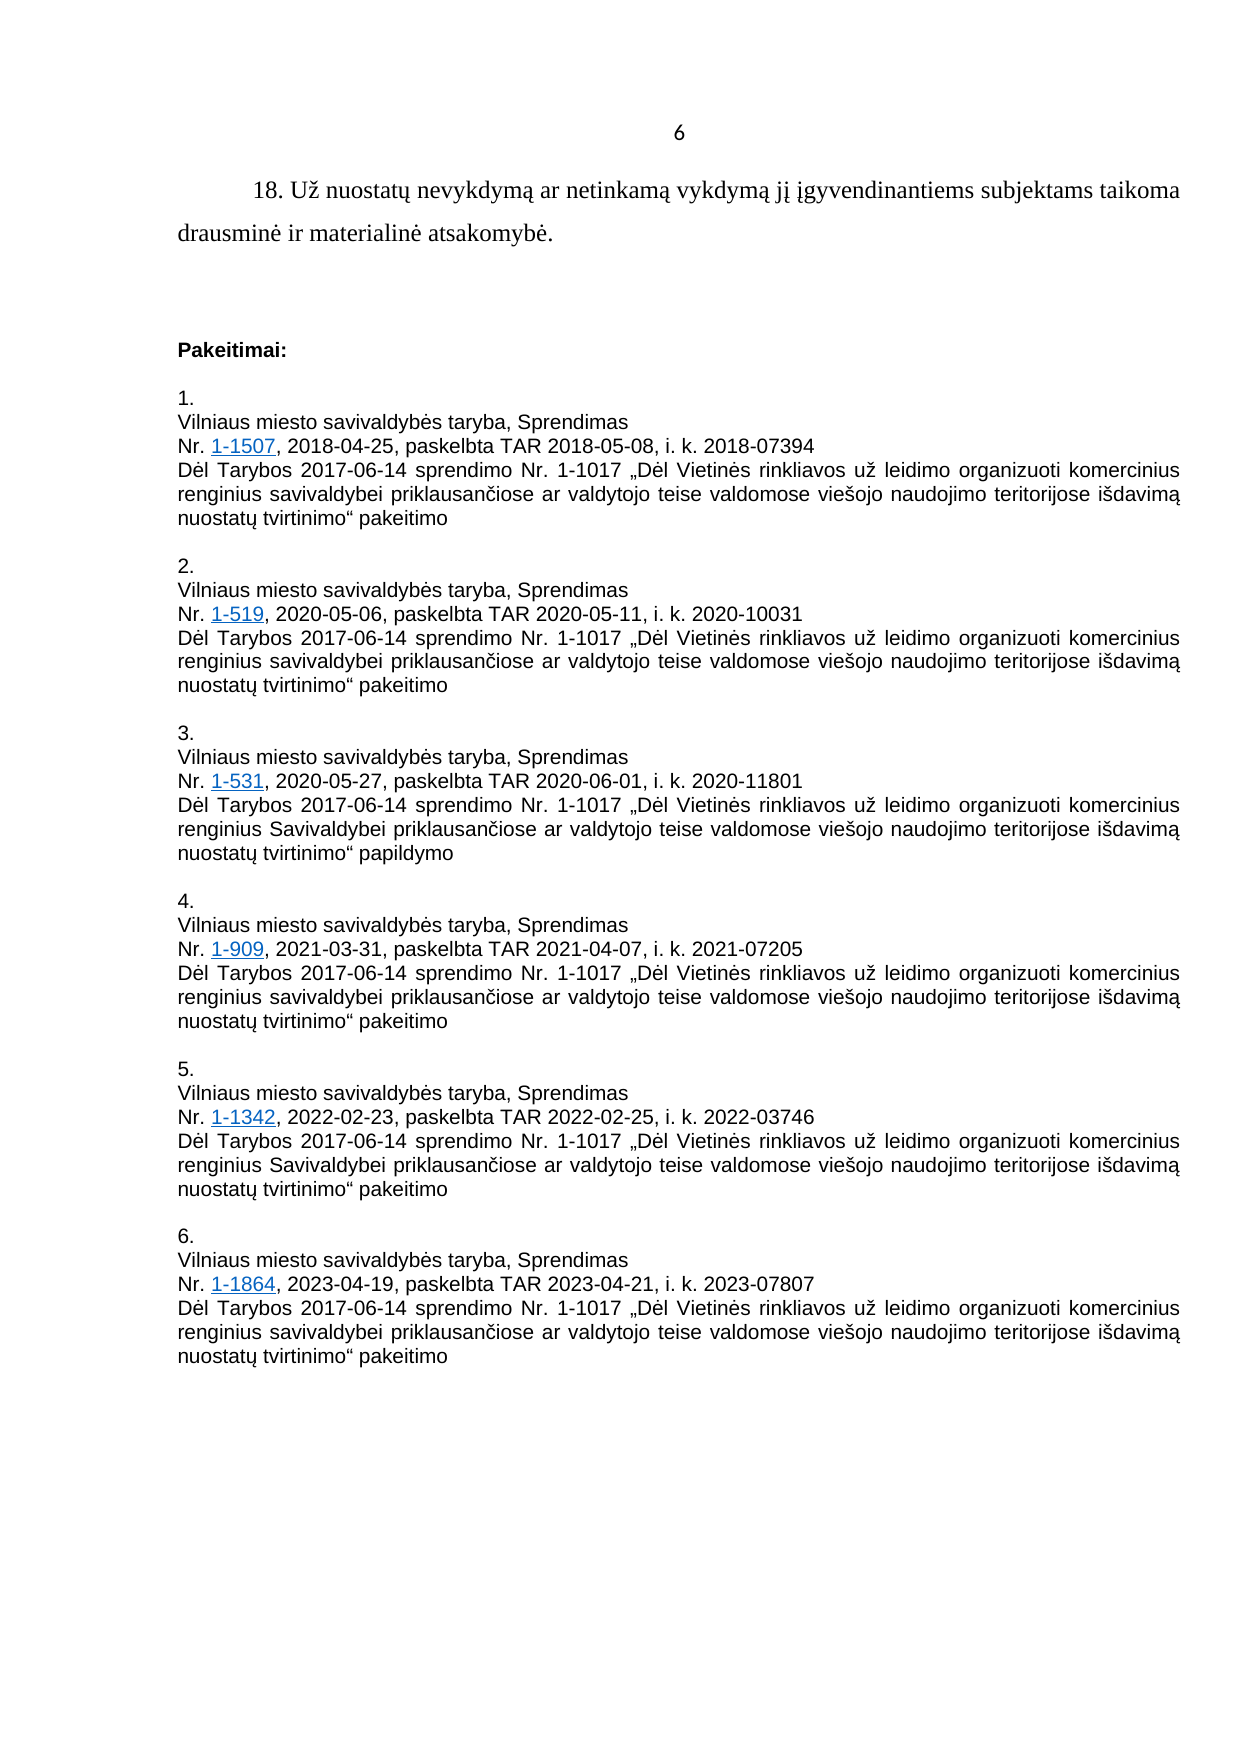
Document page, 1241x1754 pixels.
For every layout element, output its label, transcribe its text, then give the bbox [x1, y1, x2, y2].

text 3. [177, 721, 1181, 745]
text Vilniaus miesto savivaldybės taryba, Sprendimas [177, 1248, 1181, 1272]
text Vilniaus miesto savivaldybės taryba, Sprendimas [177, 913, 1181, 937]
text Nr. 1-1342, 2022-02-23, paskelbta TAR 2022-02-25, i. k. 2022-03746 [177, 1104, 1181, 1128]
text Vilniaus miesto savivaldybės taryba, Sprendimas [177, 1081, 1181, 1104]
text Dėl Tarybos 2017-06-14 sprendimo Nr. 1-1017 „Dėl Vietinės rinkliavos už leidimo organizuoti komercinius renginius savivaldybei priklausančiose ar valdytojo teise valdomose viešojo naudojimo teritorijose išdavimą nuostatų tvirtinimo“ pakeitimo [177, 961, 1181, 1033]
text Nr. 1-1507, 2018-04-25, paskelbta TAR 2018-05-08, i. k. 2018-07394 [177, 434, 1181, 458]
text Dėl Tarybos 2017-06-14 sprendimo Nr. 1-1017 „Dėl Vietinės rinkliavos už leidimo organizuoti komercinius renginius Savivaldybei priklausančiose ar valdytojo teise valdomose viešojo naudojimo teritorijose išdavimą nuostatų tvirtinimo“ papildymo [177, 793, 1181, 865]
text Vilniaus miesto savivaldybės taryba, Sprendimas [177, 745, 1181, 769]
text Dėl Tarybos 2017-06-14 sprendimo Nr. 1-1017 „Dėl Vietinės rinkliavos už leidimo organizuoti komercinius renginius savivaldybei priklausančiose ar valdytojo teise valdomose viešojo naudojimo teritorijose išdavimą nuostatų tvirtinimo“ pakeitimo [177, 458, 1181, 529]
text Nr. 1-1864, 2023-04-19, paskelbta TAR 2023-04-21, i. k. 2023-07807 [177, 1272, 1181, 1296]
text Vilniaus miesto savivaldybės taryba, Sprendimas [177, 410, 1181, 434]
text 6. [177, 1224, 1181, 1248]
text 4. [177, 889, 1181, 913]
text 5. [177, 1057, 1181, 1081]
text 2. [177, 553, 1181, 577]
text 18. Už nuostatų nevykdymą ar netinkamą vykdymą jį įgyvendinantiems subjektams taikoma drausminė ir materialinė atsakomybė. [177, 175, 1181, 247]
text 1. [177, 386, 1181, 410]
text Dėl Tarybos 2017-06-14 sprendimo Nr. 1-1017 „Dėl Vietinės rinkliavos už leidimo organizuoti komercinius renginius savivaldybei priklausančiose ar valdytojo teise valdomose viešojo naudojimo teritorijose išdavimą nuostatų tvirtinimo“ pakeitimo [177, 1296, 1181, 1368]
text Pakeitimai: [177, 338, 1181, 362]
text Dėl Tarybos 2017-06-14 sprendimo Nr. 1-1017 „Dėl Vietinės rinkliavos už leidimo organizuoti komercinius renginius Savivaldybei priklausančiose ar valdytojo teise valdomose viešojo naudojimo teritorijose išdavimą nuostatų tvirtinimo“ pakeitimo [177, 1128, 1181, 1200]
text Dėl Tarybos 2017-06-14 sprendimo Nr. 1-1017 „Dėl Vietinės rinkliavos už leidimo organizuoti komercinius renginius savivaldybei priklausančiose ar valdytojo teise valdomose viešojo naudojimo teritorijose išdavimą nuostatų tvirtinimo“ pakeitimo [177, 625, 1181, 697]
text Nr. 1-519, 2020-05-06, paskelbta TAR 2020-05-11, i. k. 2020-10031 [177, 601, 1181, 625]
text Nr. 1-531, 2020-05-27, paskelbta TAR 2020-06-01, i. k. 2020-11801 [177, 769, 1181, 793]
text Vilniaus miesto savivaldybės taryba, Sprendimas [177, 577, 1181, 601]
text Nr. 1-909, 2021-03-31, paskelbta TAR 2021-04-07, i. k. 2021-07205 [177, 937, 1181, 961]
